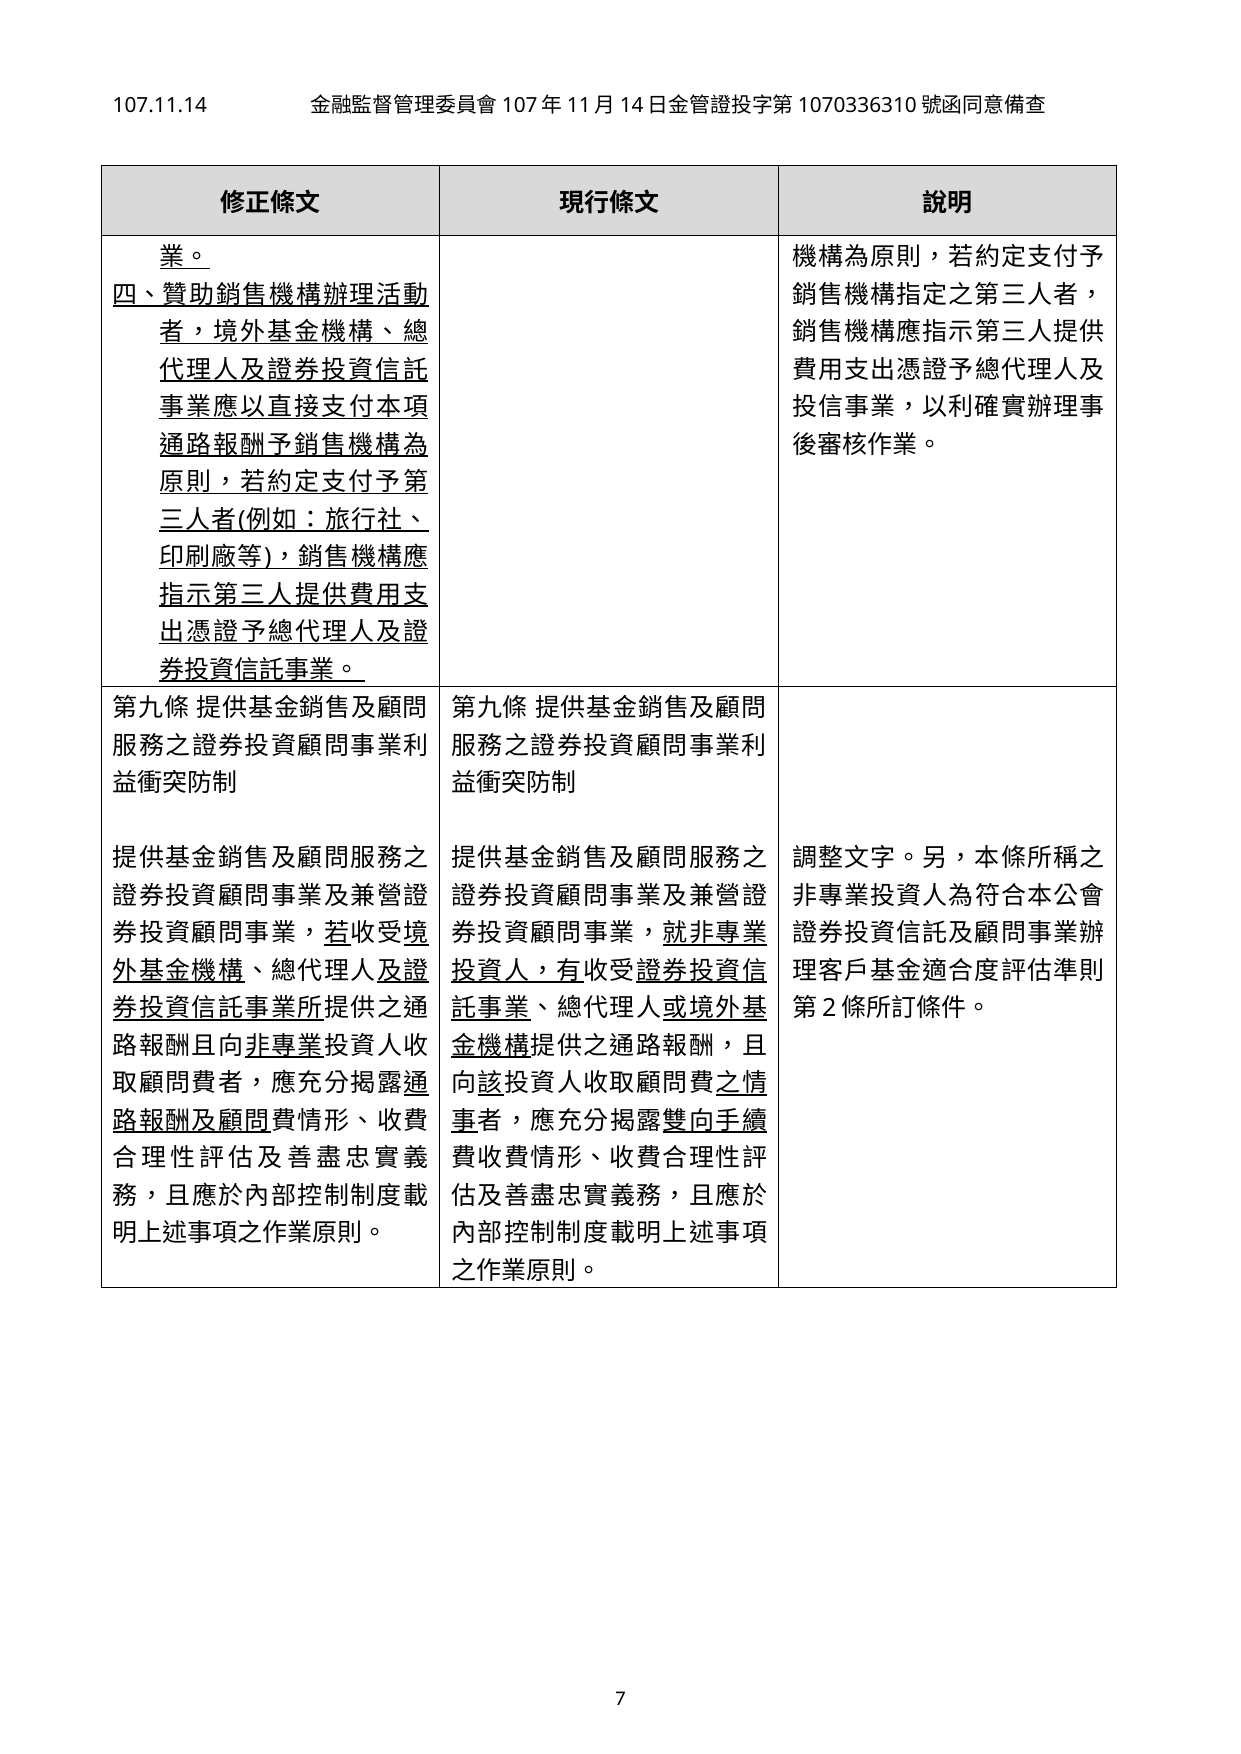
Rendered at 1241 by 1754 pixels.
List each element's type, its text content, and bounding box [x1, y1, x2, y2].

table_header 現行條文 [440, 166, 778, 235]
table_cell 機構為原則，若約定支付予銷售機構指定之第三人者，銷售機構應指示第三人提供費用支出憑證予總代理人及投信事業，以利確實辦理事後審核作業。 [779, 236, 1116, 686]
table_cell 第五條 通路報酬支付之原則 境外基金機構、總代理人及證券投資信託事業不得對銷售機構及其從業人員支付銷售契約約定以外之報酬、費用及其他利益，銷售機構及其從業人員亦不得收受銷售契約範疇以外之不當利益。 前項報酬、費用及其他利益，境外基金機構、總代理人及證券投資信託事業之銷售契約不得涉及通路報酬直接支付銷售人員或以實物報酬提供銷售機構作為銷售人員達成特定銷售目標之獎勵。銷售機構就銷售人員之獎酬仍應依銷售機構內部獎勵制度辦理，以避免銷售業績直接連結至報酬而影響銷售行為的專業性及中立性。 境外基金機構、總代理人及證券投資信託事業支付銷售機構通路報酬應依基金通路報酬揭露施行要點規定辦理，不符合該要點規定之項目不得支付。 境外基金機構、總代理人及證券投資信託事業贊助或提供銷售機構之員工教育訓練及產品說明會，及贊助或提供銷售機構其他報酬者，應依下列規定辦理： 總代理人及證券投資信託事業應建立辦理本項通路報酬方案之事前評估與事後審核機制，並於公司內部控制制度中明定。 前款內部控制制度之內容應至少包括事前評估方案內容、費用項目及金額之合理性（例如：不得以教育訓練及產品說明會之名而全為獎勵旅遊之實），事後應審核方案執行情形與費用支用之適當性，如與事前評估之方案內容、費用項目及金額不符者，應進行差異說明並作成紀錄，及確實取具執行方案之各項費用支出憑證辦理核銷作業。 若贊助銷售機構辦理活動者，銷售機構應於事前提供方案內容、預估費用項目及各項目之總額，事後銷售機構應提供方案執行及費用支出情形等資料，及確實提供費用支出憑證，以利總代理人及證券投資信託事業辦理前二款作業。 贊助銷售機構辦理活動者，境外基金機構、總代理人及證券投資信託事業應以直接支付本項通路報酬予銷售機構為原則，若約定支付予第三人者(例如：旅行社、印刷廠等)，銷售機構應指示第三人提供費用支出憑證予總代理人及證券投資信託事業。 [102, 236, 439, 686]
table_header 修正條文 [102, 166, 439, 235]
table_cell 調整文字。另，本條所稱之非專業投資人為符合本公會證券投資信託及顧問事業辦理客戶基金適合度評估準則第2條所訂條件。 [779, 687, 1116, 1287]
table_cell 第九條 提供基金銷售及顧問服務之證券投資顧問事業利益衝突防制 提供基金銷售及顧問服務之證券投資顧問事業及兼營證券投資顧問事業，若收受境外基金機構、總代理人及證券投資信託事業所提供之通路報酬且向非專業投資人收取顧問費者，應充分揭露通路報酬及顧問費情形、收費合理性評估及善盡忠實義務，且應於內部控制制度載明上述事項之作業原則。 [102, 687, 439, 1287]
table_header 說明 [779, 166, 1116, 235]
table_cell 第九條 提供基金銷售及顧問服務之證券投資顧問事業利益衝突防制 提供基金銷售及顧問服務之證券投資顧問事業及兼營證券投資顧問事業，就非專業投資人，有收受證券投資信託事業、總代理人或境外基金機構提供之通路報酬，且向該投資人收取顧問費之情事者，應充分揭露雙向手續費收費情形、收費合理性評估及善盡忠實義務，且應於內部控制制度載明上述事項之作業原則。 [440, 687, 778, 1287]
table_cell [440, 236, 778, 686]
